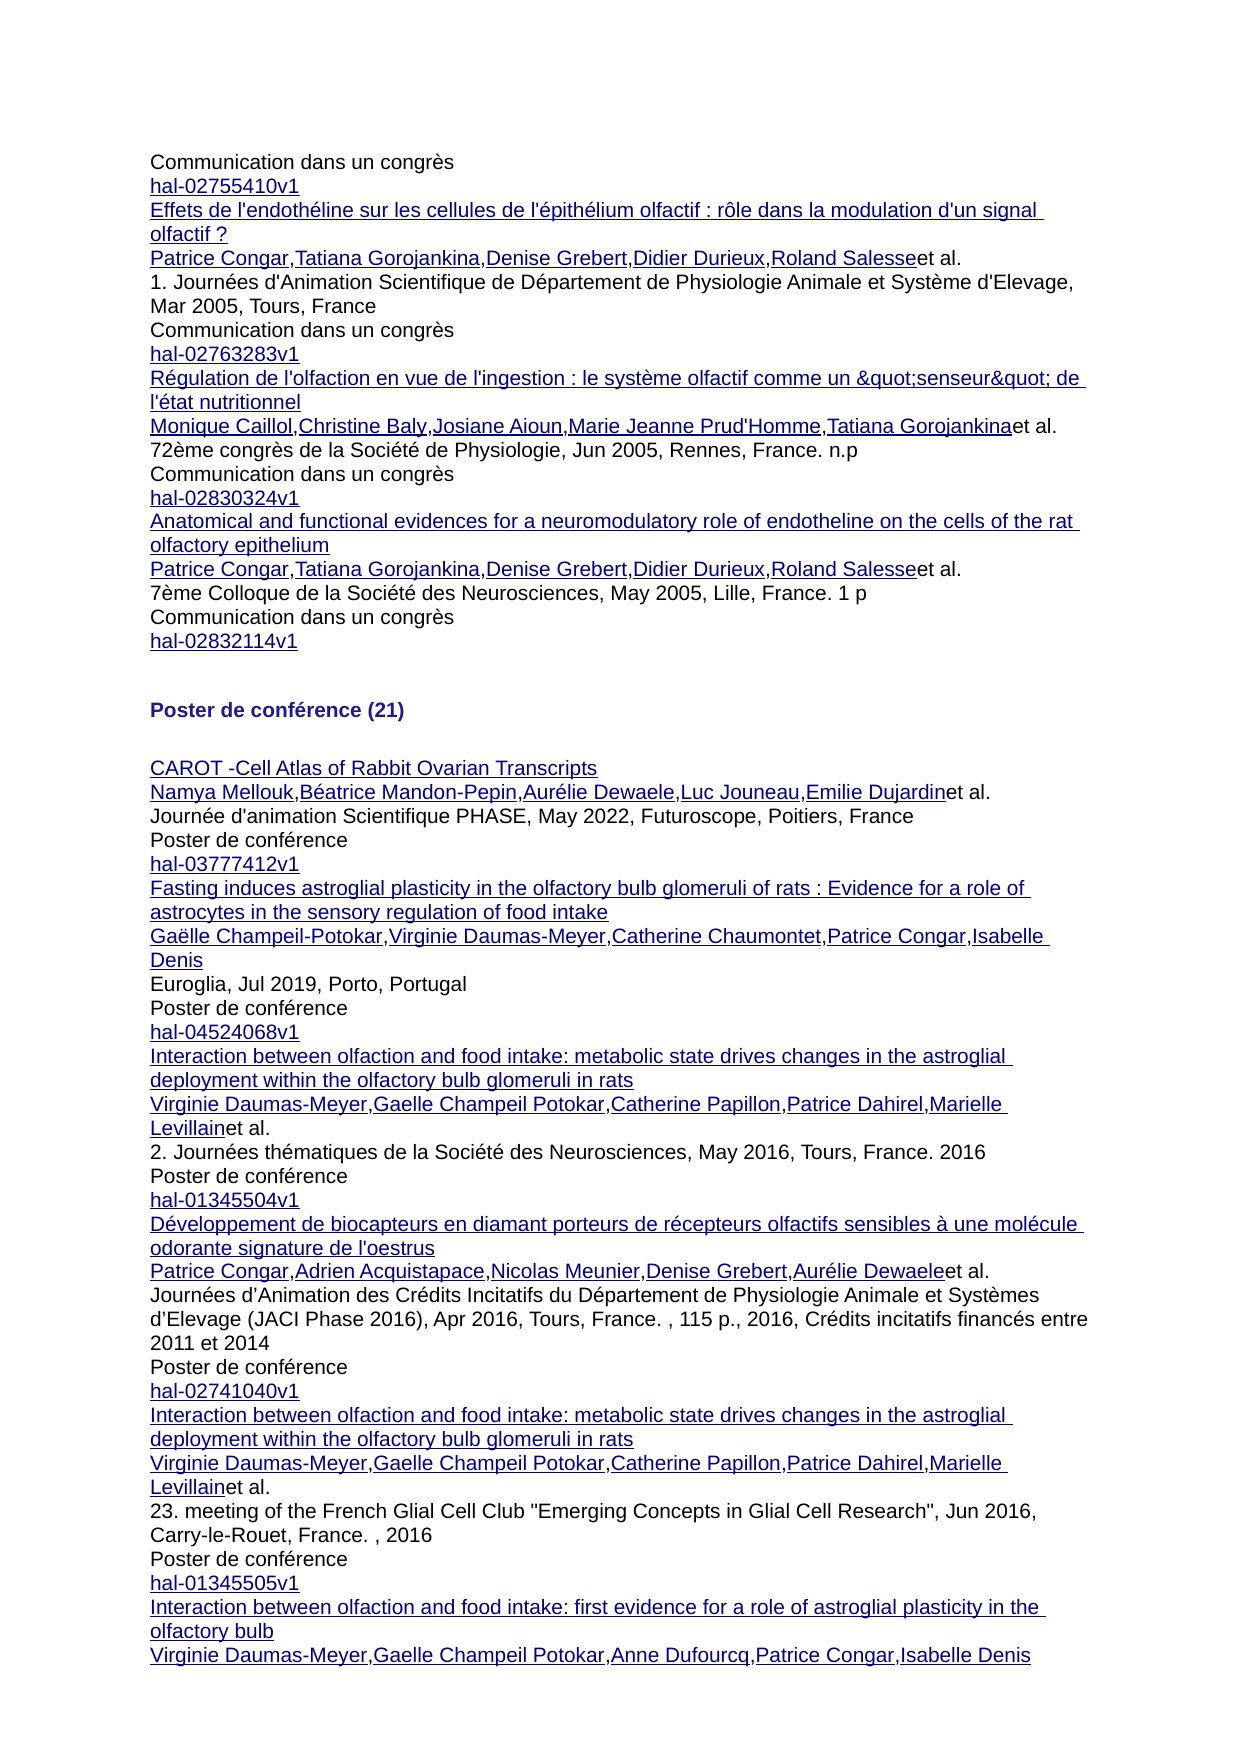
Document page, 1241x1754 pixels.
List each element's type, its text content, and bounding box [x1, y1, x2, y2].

table_header CAROT -Cell Atlas of Rabbit Ovarian Transcripts Namya Mellouk,Béatrice Mandon-Pepin,Aurélie Dewaele,Luc Jouneau,Emilie Dujardinet al. Journée d'animation Scientifique PHASE, May 2022, Futuroscope, Poitiers, France Poster de conférence hal-03777412v1 [150, 756, 1090, 876]
table_cell Anatomical and functional evidences for a neuromodulatory role of endotheline on the cells of the rat olfactory epithelium Patrice Congar,Tatiana Gorojankina,Denise Grebert,Didier Durieux,Roland Salesseet al. 7ème Colloque de la Société des Neurosciences, May 2005, Lille, France. 1 p Communication dans un congrès hal-02832114v1 [150, 509, 1090, 653]
table_cell Interaction between olfaction and food intake: first evidence for a role of astroglial plasticity in the olfactory bulb Virginie Daumas-Meyer,Gaelle Champeil Potokar,Anne Dufourcq,Patrice Congar,Isabelle Denis [150, 1595, 1090, 1667]
table_cell Développement de biocapteurs en diamant porteurs de récepteurs olfactifs sensibles à une molécule odorante signature de l'oestrus Patrice Congar,Adrien Acquistapace,Nicolas Meunier,Denise Grebert,Aurélie Dewaeleet al. Journées d’Animation des Crédits Incitatifs du Département de Physiologie Animale et Systèmes d’Elevage (JACI Phase 2016), Apr 2016, Tours, France. , 115 p., 2016, Crédits incitatifs financés entre 2011 et 2014 Poster de conférence hal-02741040v1 [150, 1211, 1090, 1403]
table_cell Interaction between olfaction and food intake: metabolic state drives changes in the astroglial deployment within the olfactory bulb glomeruli in rats Virginie Daumas-Meyer,Gaelle Champeil Potokar,Catherine Papillon,Patrice Dahirel,Marielle Levillainet al. 2. Journées thématiques de la Société des Neurosciences, May 2016, Tours, France. 2016 Poster de conférence hal-01345504v1 [150, 1044, 1090, 1211]
subtitle Poster de conférence (21) [150, 698, 1090, 722]
table_cell Régulation de l'olfaction en vue de l'ingestion : le système olfactif comme un &quot;senseur&quot; de l'état nutritionnel Monique Caillol,Christine Baly,Josiane Aioun,Marie Jeanne Prud'Homme,Tatiana Gorojankinaet al. 72ème congrès de la Société de Physiologie, Jun 2005, Rennes, France. n.p Communication dans un congrès hal-02830324v1 [150, 366, 1090, 509]
table_cell Effets de l'endothéline sur les cellules de l'épithélium olfactif : rôle dans la modulation d'un signal olfactif ? Patrice Congar,Tatiana Gorojankina,Denise Grebert,Didier Durieux,Roland Salesseet al. 1. Journées d'Animation Scientifique de Département de Physiologie Animale et Système d'Elevage, Mar 2005, Tours, France Communication dans un congrès hal-02763283v1 [150, 198, 1090, 366]
table_cell Communication dans un congrès hal-02755410v1 [150, 150, 1090, 198]
table_cell Interaction between olfaction and food intake: metabolic state drives changes in the astroglial deployment within the olfactory bulb glomeruli in rats Virginie Daumas-Meyer,Gaelle Champeil Potokar,Catherine Papillon,Patrice Dahirel,Marielle Levillainet al. 23. meeting of the French Glial Cell Club "Emerging Concepts in Glial Cell Research", Jun 2016, Carry-le-Rouet, France. , 2016 Poster de conférence hal-01345505v1 [150, 1403, 1090, 1595]
table_cell Fasting induces astroglial plasticity in the olfactory bulb glomeruli of rats : Evidence for a role of astrocytes in the sensory regulation of food intake Gaëlle Champeil-Potokar,Virginie Daumas-Meyer,Catherine Chaumontet,Patrice Congar,Isabelle Denis Euroglia, Jul 2019, Porto, Portugal Poster de conférence hal-04524068v1 [150, 876, 1090, 1044]
